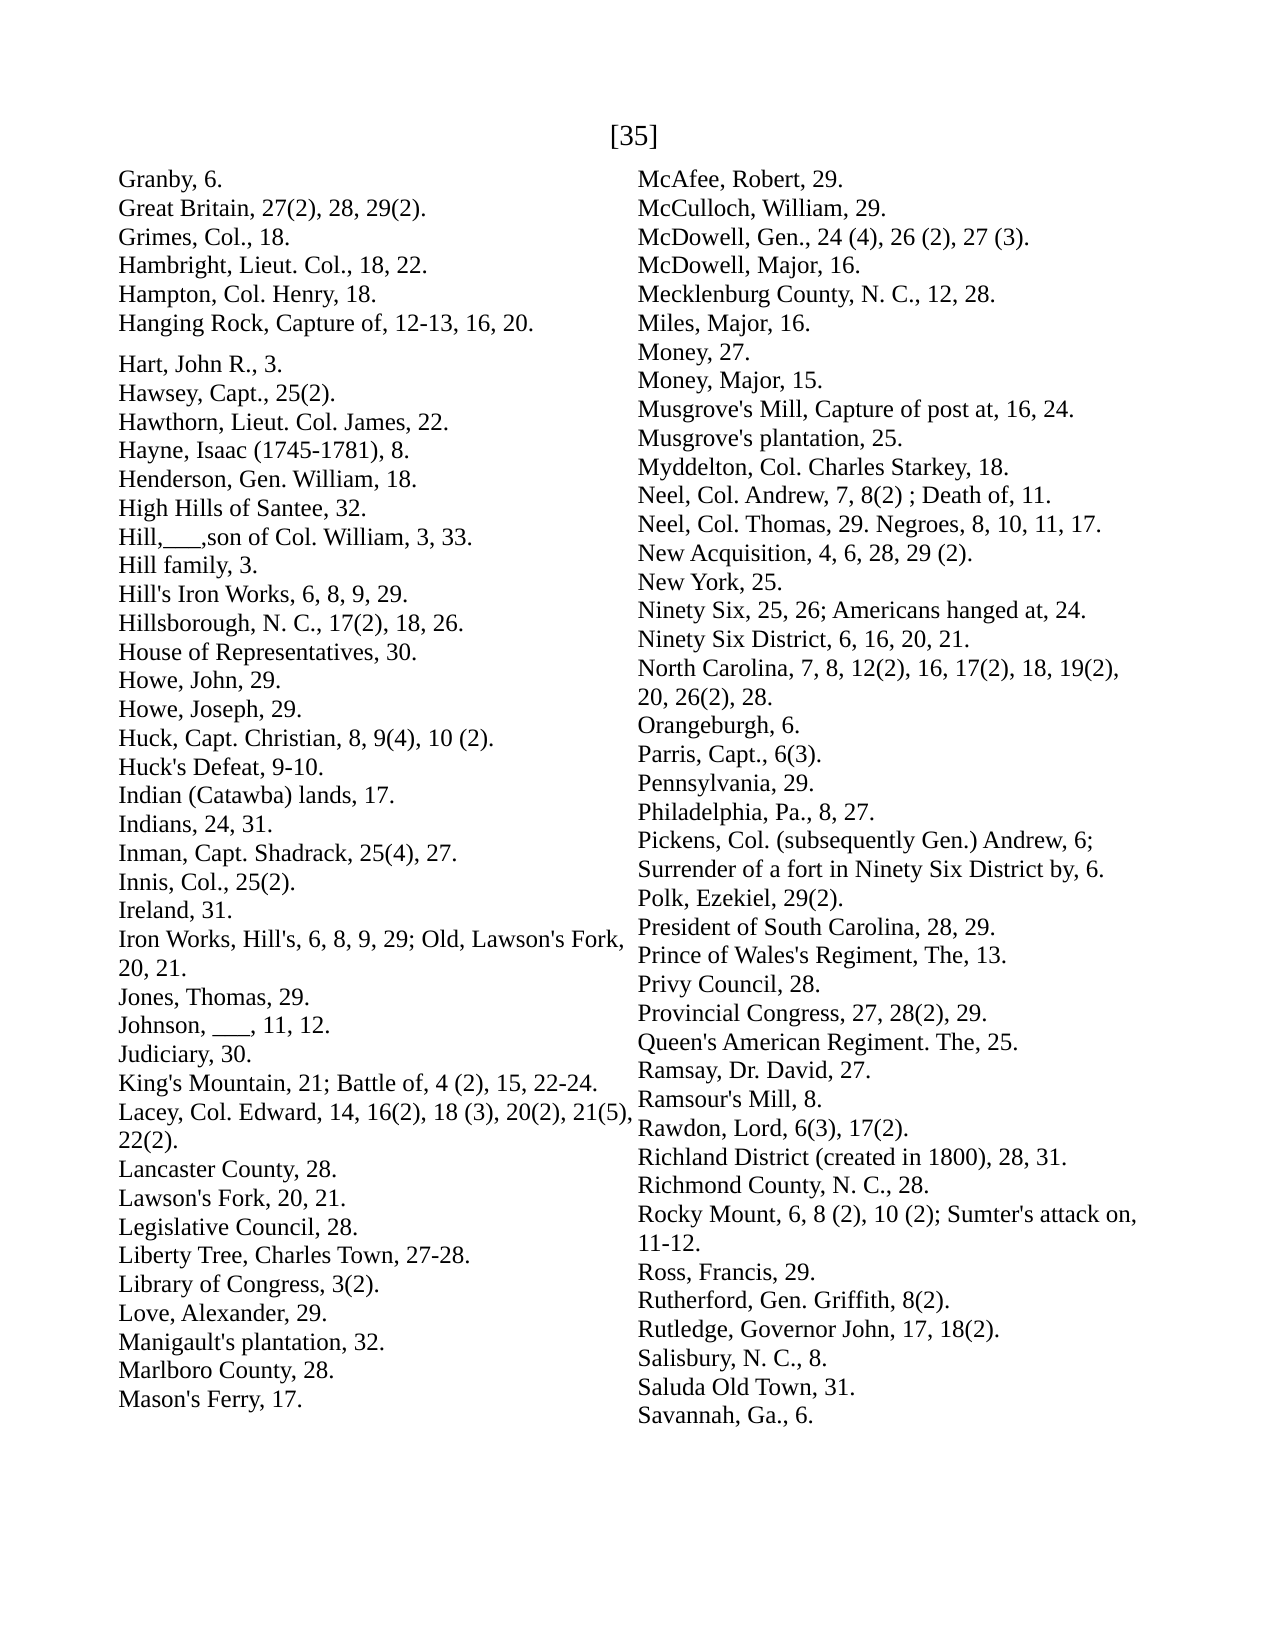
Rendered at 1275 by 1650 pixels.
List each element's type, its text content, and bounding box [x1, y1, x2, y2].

text Lacey, Col. Edward, 14, 16(2), 18 (3), 20(2), 21(5), 22(2). Lancaster County, 28. Lawson's Fork, 20, 21. Legislative Council, 28. Liberty Tree, Charles Town, 27-28. Library of Congress, 3(2). Love, Alexander, 29. Manigault's plantation, 32. Marlboro County, 28. Mason's Ferry, 17. [118, 1097, 637, 1413]
text McAfee, Robert, 29. McCulloch, William, 29. McDowell, Gen., 24 (4), 26 (2), 27 (3). McDowell, Major, 16. Mecklenburg County, N. C., 12, 28. Miles, Major, 16. Money, 27. Money, Major, 15. Musgrove's Mill, Capture of post at, 16, 24. Musgrove's plantation, 25. Myddelton, Col. Charles Starkey, 18. Neel, Col. Andrew, 7, 8(2) ; Death of, 11. Neel, Col. Thomas, 29. Negroes, 8, 10, 11, 17. New Acquisition, 4, 6, 28, 29 (2). New York, 25. [637, 164, 1157, 595]
text [35] [118, 118, 1157, 152]
text Hart, John R., 3. Hawsey, Capt., 25(2). Hawthorn, Lieut. Col. James, 22. Hayne, Isaac (1745-1781), 8. Henderson, Gen. William, 18. High Hills of Santee, 32. Hill,___,son of Col. William, 3, 33. Hill family, 3. Hill's Iron Works, 6, 8, 9, 29. Hillsborough, N. C., 17(2), 18, 26. House of Representatives, 30. Howe, John, 29. Howe, Joseph, 29. Huck, Capt. Christian, 8, 9(4), 10 (2). Huck's Defeat, 9-10. Indian (Catawba) lands, 17. Indians, 24, 31. Inman, Capt. Shadrack, 25(4), 27. Innis, Col., 25(2). Ireland, 31. Iron Works, Hill's, 6, 8, 9, 29; Old, Lawson's Fork, 20, 21. Jones, Thomas, 29. Johnson, ___, 11, 12. Judiciary, 30. King's Mountain, 21; Battle of, 4 (2), 15, 22-24. [118, 349, 637, 1097]
text Granby, 6. Great Britain, 27(2), 28, 29(2). Grimes, Col., 18. Hambright, Lieut. Col., 18, 22. Hampton, Col. Henry, 18. Hanging Rock, Capture of, 12-13, 16, 20. [118, 164, 637, 337]
text Ninety Six, 25, 26; Americans hanged at, 24. Ninety Six District, 6, 16, 20, 21. North Carolina, 7, 8, 12(2), 16, 17(2), 18, 19(2), 20, 26(2), 28. Orangeburgh, 6. Parris, Capt., 6(3). Pennsylvania, 29. Philadelphia, Pa., 8, 27. Pickens, Col. (subsequently Gen.) Andrew, 6; Surrender of a fort in Ninety Six District by, 6. Polk, Ezekiel, 29(2). President of South Carolina, 28, 29. Prince of Wales's Regiment, The, 13. Privy Council, 28. Provincial Congress, 27, 28(2), 29. Queen's American Regiment. The, 25. Ramsay, Dr. David, 27. Ramsour's Mill, 8. Rawdon, Lord, 6(3), 17(2). Richland District (created in 1800), 28, 31. Richmond County, N. C., 28. Rocky Mount, 6, 8 (2), 10 (2); Sumter's attack on, 11-12. Ross, Francis, 29. Rutherford, Gen. Griffith, 8(2). Rutledge, Governor John, 17, 18(2). Salisbury, N. C., 8. Saluda Old Town, 31. Savannah, Ga., 6. [637, 595, 1157, 1429]
